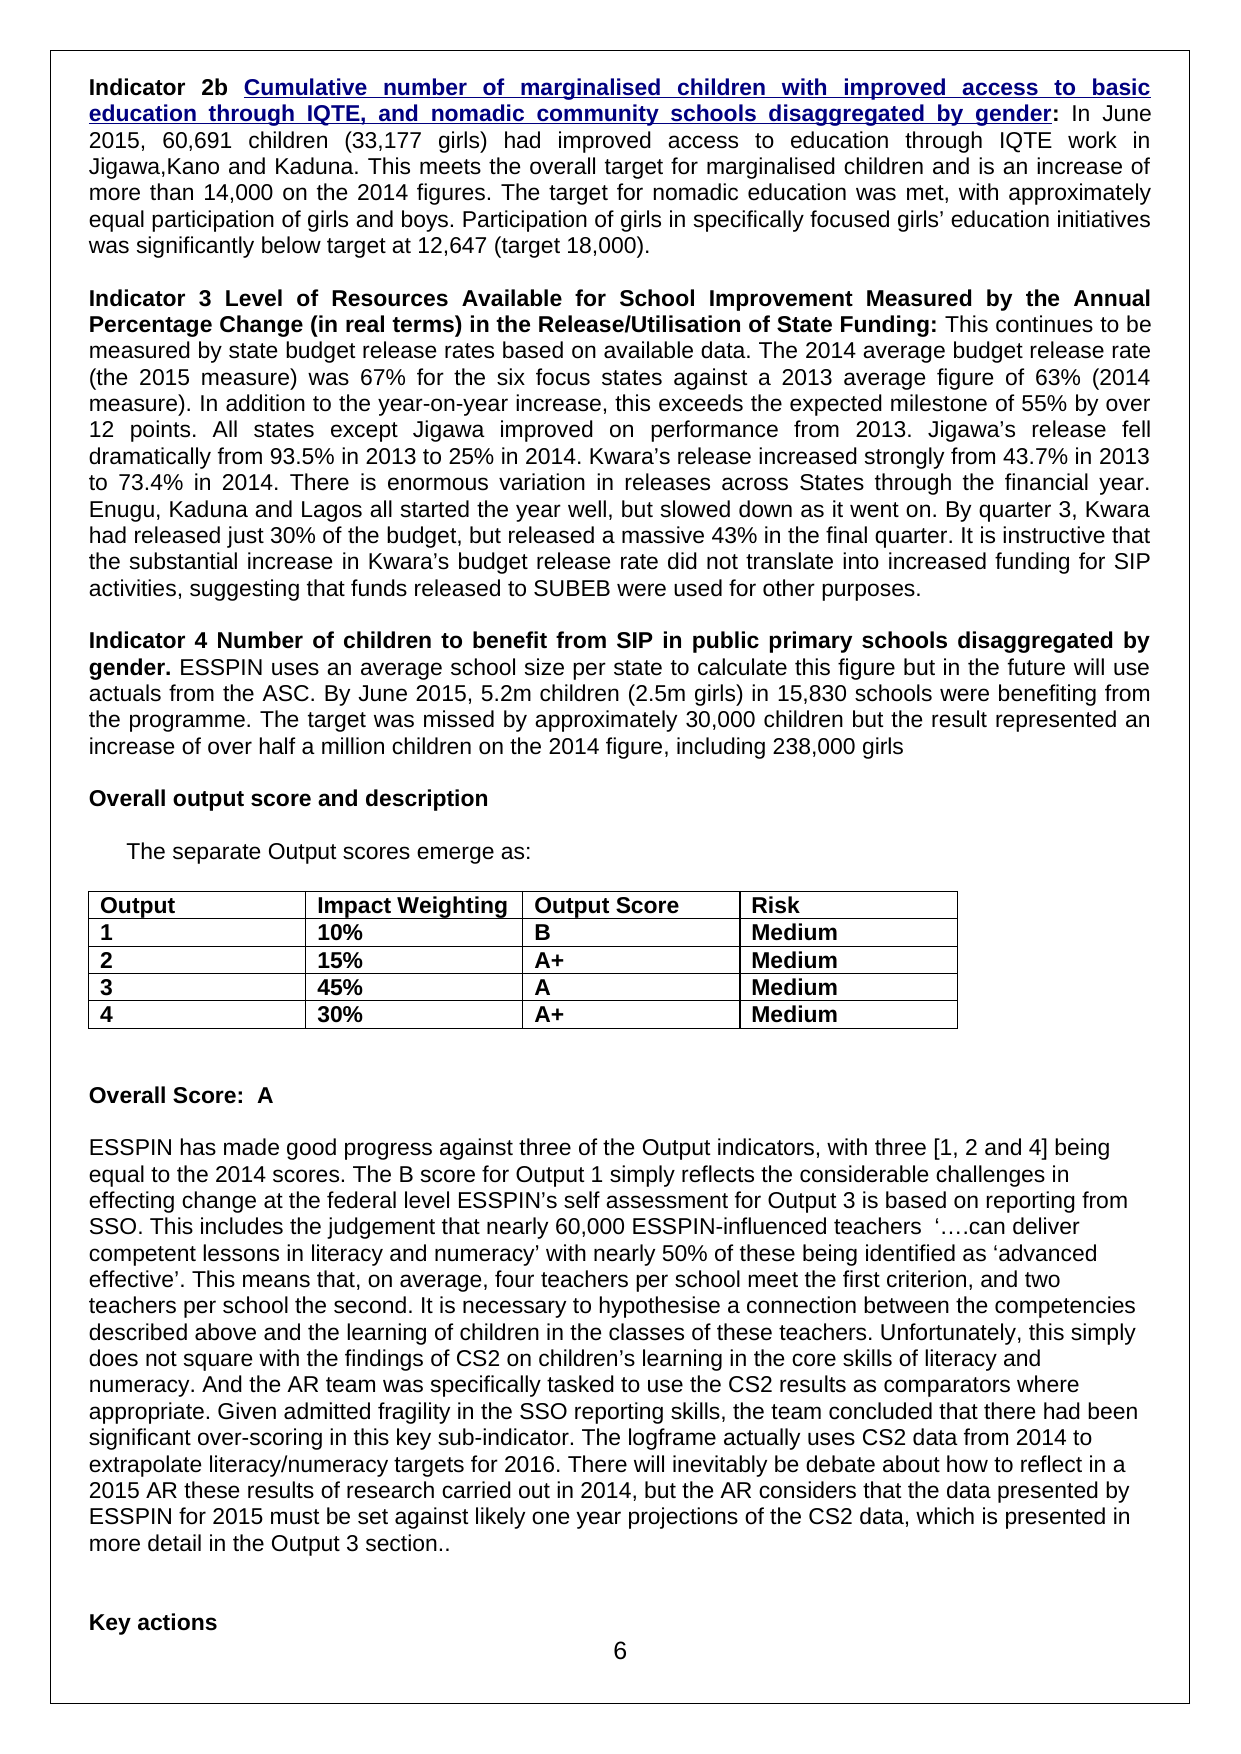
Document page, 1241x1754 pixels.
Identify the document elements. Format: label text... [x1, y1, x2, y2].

table_cell 3 [89, 974, 305, 1000]
text Indicator 4 Number of children to benefit from SIP in public primary schools disaggregated by gender. ESSPIN uses an average school size per state to calculate this figure but in the future will use actuals from the ASC. By June 2015, 5.2m children (2.5m girls) in 15,830 schools were benefiting from the programme. The target was missed by approximately 30,000 children but the result represented an increase of over half a million children on the 2014 figure, including 238,000 girls [89, 627, 1152, 759]
table_cell Medium [741, 947, 957, 973]
table_cell 15% [306, 947, 522, 973]
table_cell 2 [89, 947, 305, 973]
table_cell A+ [523, 1001, 739, 1028]
text Key actions [89, 1609, 1152, 1635]
table_cell 1 [89, 919, 305, 946]
table_header Output Score [523, 892, 739, 918]
table_cell 30% [306, 1001, 522, 1028]
table_cell Medium [741, 974, 957, 1000]
table_cell Medium [741, 1001, 957, 1028]
text Overall output score and description [89, 785, 1152, 812]
table_header Output [89, 892, 305, 918]
text Indicator 2b Cumulative number of marginalised children with improved access to basic education through IQTE, and nomadic community schools disaggregated by gender: In June 2015, 60,691 children (33,177 girls) had improved access to education through IQTE work in Jigawa,Kano and Kaduna. This meets the overall target for marginalised children and is an increase of more than 14,000 on the 2014 figures. The target for nomadic education was met, with approximately equal participation of girls and boys. Participation of girls in specifically focused girls’ education initiatives was significantly below target at 12,647 (target 18,000). [89, 74, 1152, 258]
table_cell A [523, 974, 739, 1000]
table_cell Medium [741, 919, 957, 946]
table_header Impact Weighting [306, 892, 522, 918]
text Indicator 3 Level of Resources Available for School Improvement Measured by the Annual Percentage Change (in real terms) in the Release/Utilisation of State Funding: This continues to be measured by state budget release rates based on available data. The 2014 average budget release rate (the 2015 measure) was 67% for the six focus states against a 2013 average figure of 63% (2014 measure). In addition to the year-on-year increase, this exceeds the expected milestone of 55% by over 12 points. All states except Jigawa improved on performance from 2013. Jigawa’s release fell dramatically from 93.5% in 2013 to 25% in 2014. Kwara’s release increased strongly from 43.7% in 2013 to 73.4% in 2014. There is enormous variation in releases across States through the financial year. Enugu, Kaduna and Lagos all started the year well, but slowed down as it went on. By quarter 3, Kwara had released just 30% of the budget, but released a massive 43% in the final quarter. It is instructive that the substantial increase in Kwara’s budget release rate did not translate into increased funding for SIP activities, suggesting that funds released to SUBEB were used for other purposes. [89, 285, 1152, 601]
table_cell 45% [306, 974, 522, 1000]
text Overall Score: A [89, 1082, 1152, 1108]
table_header Risk [741, 892, 957, 918]
table_cell B [523, 919, 739, 946]
table_cell 4 [89, 1001, 305, 1028]
list The separate Output scores emerge as: [126, 838, 1152, 864]
text ESSPIN has made good progress against three of the Output indicators, with three [1, 2 and 4] being equal to the 2014 scores. The B score for Output 1 simply reflects the considerable challenges in effecting change at the federal level ESSPIN’s self assessment for Output 3 is based on reporting from SSO. This includes the judgement that nearly 60,000 ESSPIN-influenced teachers ‘….can deliver competent lessons in literacy and numeracy’ with nearly 50% of these being identified as ‘advanced effective’. This means that, on average, four teachers per school meet the first criterion, and two teachers per school the second. It is necessary to hypothesise a connection between the competencies described above and the learning of children in the classes of these teachers. Unfortunately, this simply does not square with the findings of CS2 on children’s learning in the core skills of literacy and numeracy. And the AR team was specifically tasked to use the CS2 results as comparators where appropriate. Given admitted fragility in the SSO reporting skills, the team concluded that there had been significant over-scoring in this key sub-indicator. The logframe actually uses CS2 data from 2014 to extrapolate literacy/numeracy targets for 2016. There will inevitably be debate about how to reflect in a 2015 AR these results of research carried out in 2014, but the AR considers that the data presented by ESSPIN for 2015 must be set against likely one year projections of the CS2 data, which is presented in more detail in the Output 3 section.. [89, 1134, 1152, 1556]
table_cell A+ [523, 947, 739, 973]
table_cell 10% [306, 919, 522, 946]
